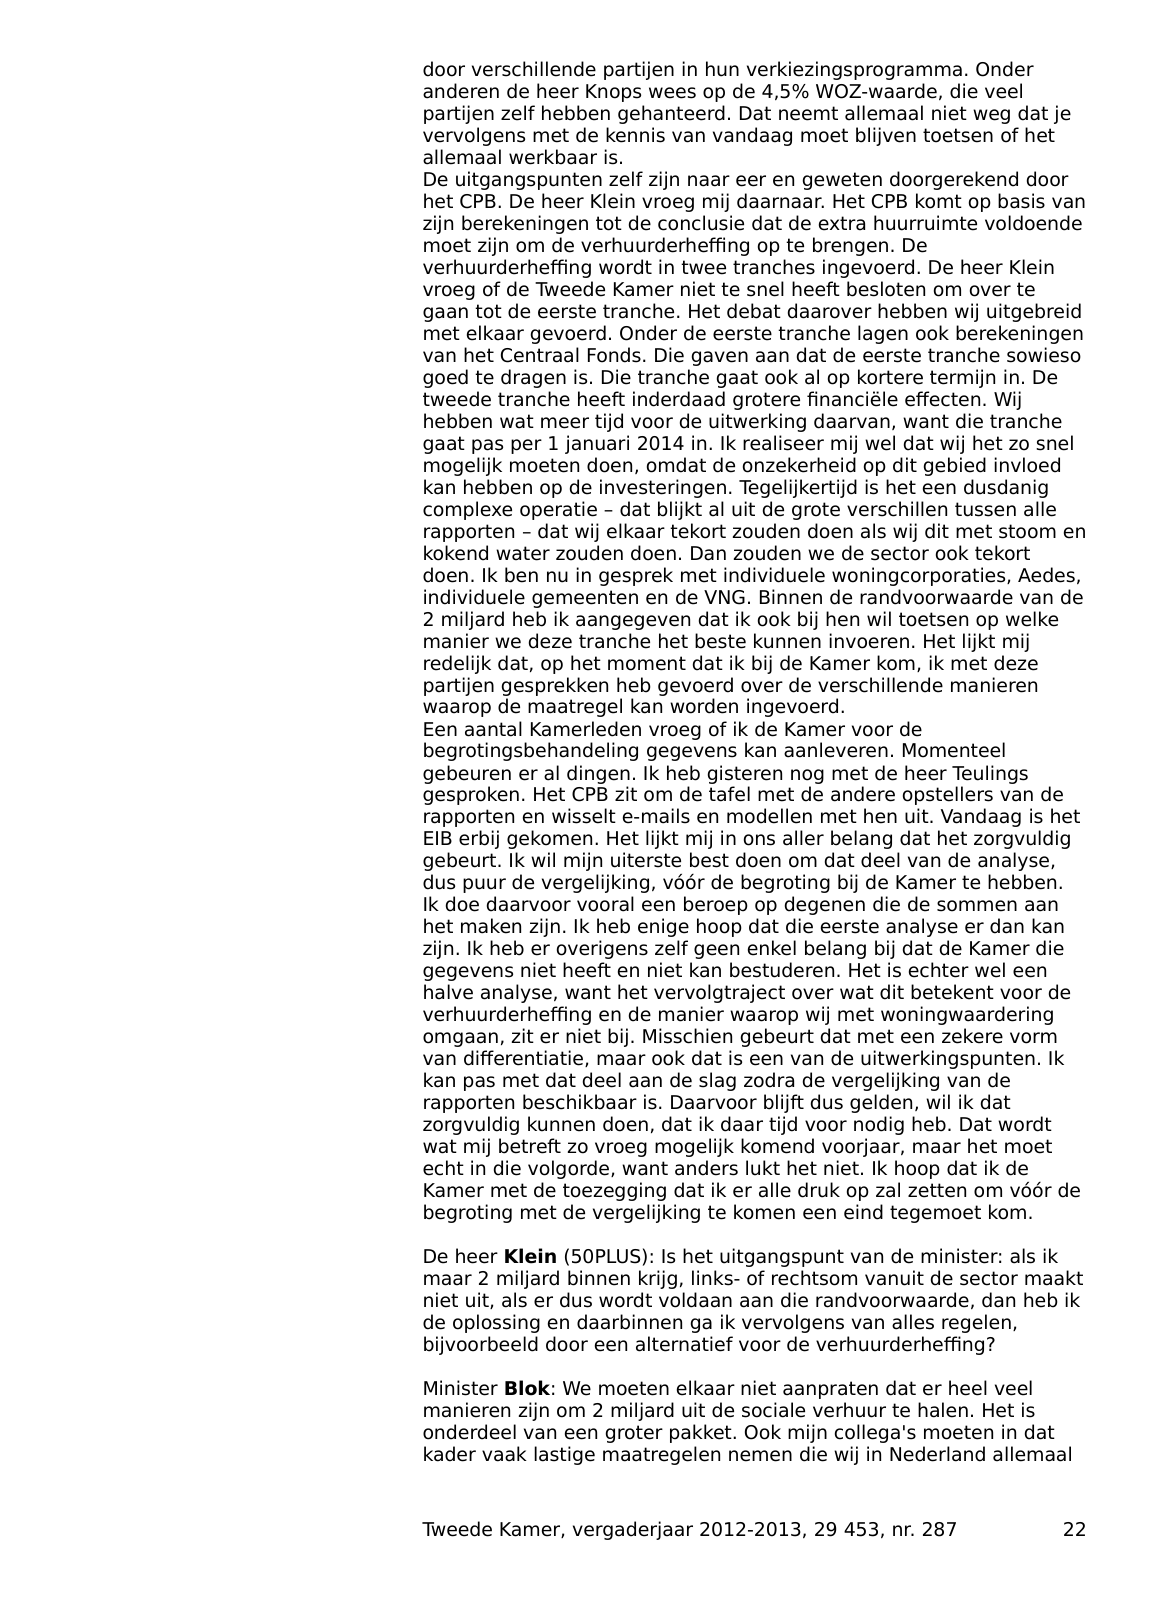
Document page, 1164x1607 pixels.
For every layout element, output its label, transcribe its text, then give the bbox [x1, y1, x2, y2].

text Een aantal Kamerleden vroeg of ik de Kamer voor de begrotingsbehandeling gegevens kan aanleveren. Momenteel gebeuren er al dingen. Ik heb gisteren nog met de heer Teulings gesproken. Het CPB zit om de tafel met de andere opstellers van de rapporten en wisselt e-mails en modellen met hen uit. Vandaag is het EIB erbij gekomen. Het lijkt mij in ons aller belang dat het zorgvuldig gebeurt. Ik wil mijn uiterste best doen om dat deel van de analyse, dus puur de vergelijking, vóór de begroting bij de Kamer te hebben. Ik doe daarvoor vooral een beroep op degenen die de sommen aan het maken zijn. Ik heb enige hoop dat die eerste analyse er dan kan zijn. Ik heb er overigens zelf geen enkel belang bij dat de Kamer die gegevens niet heeft en niet kan bestuderen. Het is echter wel een halve analyse, want het vervolgtraject over wat dit betekent voor de verhuurderheffing en de manier waarop wij met woningwaardering omgaan, zit er niet bij. Misschien gebeurt dat met een zekere vorm van differentiatie, maar ook dat is een van de uitwerkingspunten. Ik kan pas met dat deel aan de slag zodra de vergelijking van de rapporten beschikbaar is. Daarvoor blijft dus gelden, wil ik dat zorgvuldig kunnen doen, dat ik daar tijd voor nodig heb. Dat wordt wat mij betreft zo vroeg mogelijk komend voorjaar, maar het moet echt in die volgorde, want anders lukt het niet. Ik hoop dat ik de Kamer met de toezegging dat ik er alle druk op zal zetten om vóór de begroting met de vergelijking te komen een eind tegemoet kom. [422, 718, 1087, 1224]
text Minister Blok: We moeten elkaar niet aanpraten dat er heel veel manieren zijn om 2 miljard uit de sociale verhuur te halen. Het is onderdeel van een groter pakket. Ook mijn collega's moeten in dat kader vaak lastige maatregelen nemen die wij in Nederland allemaal [422, 1378, 1087, 1466]
text De uitgangspunten zelf zijn naar eer en geweten doorgerekend door het CPB. De heer Klein vroeg mij daarnaar. Het CPB komt op basis van zijn berekeningen tot de conclusie dat de extra huurruimte voldoende moet zijn om de verhuurderheffing op te brengen. De verhuurderheffing wordt in twee tranches ingevoerd. De heer Klein vroeg of de Tweede Kamer niet te snel heeft besloten om over te gaan tot de eerste tranche. Het debat daarover hebben wij uitgebreid met elkaar gevoerd. Onder de eerste tranche lagen ook berekeningen van het Centraal Fonds. Die gaven aan dat de eerste tranche sowieso goed te dragen is. Die tranche gaat ook al op kortere termijn in. De tweede tranche heeft inderdaad grotere financiële effecten. Wij hebben wat meer tijd voor de uitwerking daarvan, want die tranche gaat pas per 1 januari 2014 in. Ik realiseer mij wel dat wij het zo snel mogelijk moeten doen, omdat de onzekerheid op dit gebied invloed kan hebben op de investeringen. Tegelijkertijd is het een dusdanig complexe operatie – dat blijkt al uit de grote verschillen tussen alle rapporten – dat wij elkaar tekort zouden doen als wij dit met stoom en kokend water zouden doen. Dan zouden we de sector ook tekort doen. Ik ben nu in gesprek met individuele woningcorporaties, Aedes, individuele gemeenten en de VNG. Binnen de randvoorwaarde van de 2 miljard heb ik aangegeven dat ik ook bij hen wil toetsen op welke manier we deze tranche het beste kunnen invoeren. Het lijkt mij redelijk dat, op het moment dat ik bij de Kamer kom, ik met deze partijen gesprekken heb gevoerd over de verschillende manieren waarop de maatregel kan worden ingevoerd. [422, 169, 1087, 718]
text door verschillende partijen in hun verkiezingsprogramma. Onder anderen de heer Knops wees op de 4,5% WOZ-waarde, die veel partijen zelf hebben gehanteerd. Dat neemt allemaal niet weg dat je vervolgens met de kennis van vandaag moet blijven toetsen of het allemaal werkbaar is. [422, 59, 1087, 169]
text De heer Klein (50PLUS): Is het uitgangspunt van de minister: als ik maar 2 miljard binnen krijg, links- of rechtsom vanuit de sector maakt niet uit, als er dus wordt voldaan aan die randvoorwaarde, dan heb ik de oplossing en daarbinnen ga ik vervolgens van alles regelen, bijvoorbeeld door een alternatief voor de verhuurderheffing? [422, 1246, 1087, 1356]
